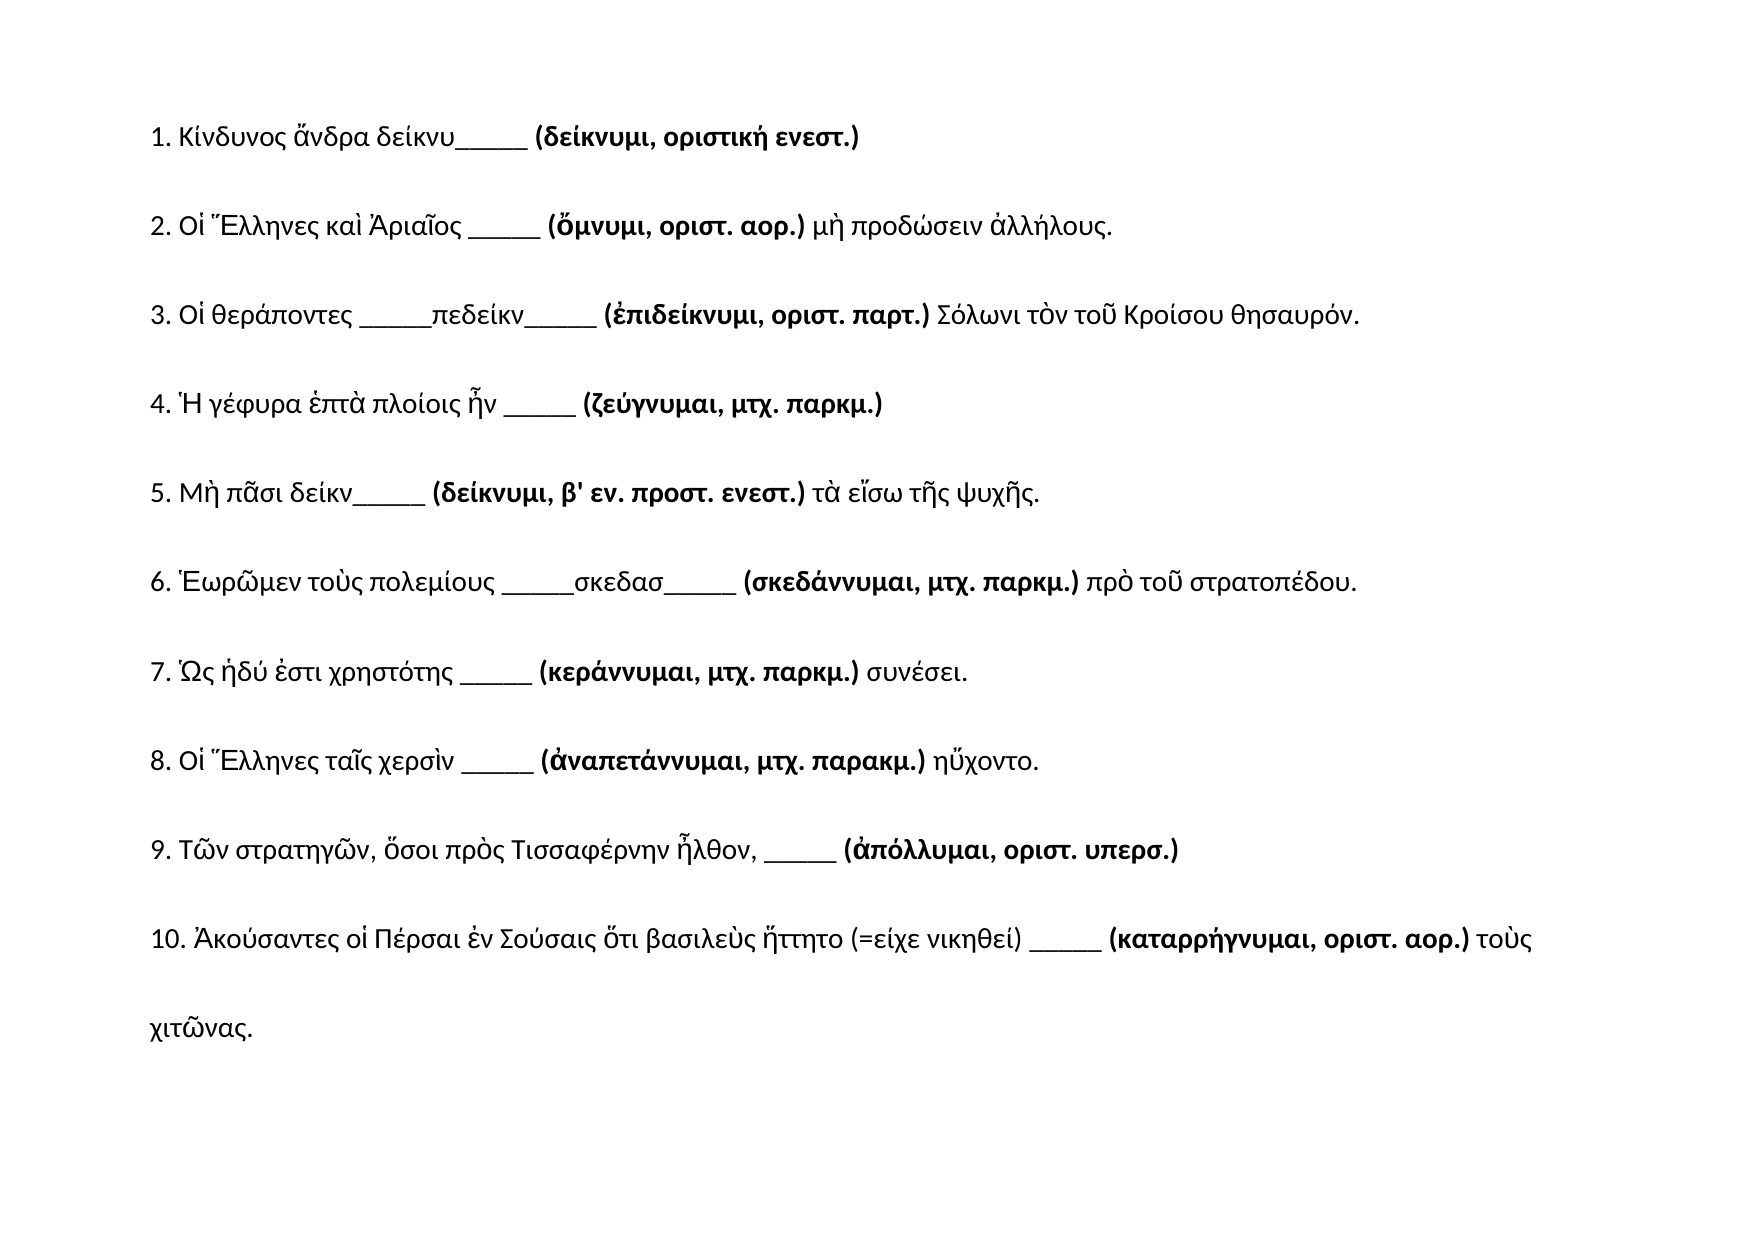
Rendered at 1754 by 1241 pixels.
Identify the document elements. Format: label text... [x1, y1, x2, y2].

text 1. Κίνδυνος ἄνδρα δείκνυ_____ (δείκνυμι, οριστική ενεστ.) 2. Οἱ Ἕλληνες καὶ Ἀριαῖος _____ (ὄμνυμι, οριστ. αορ.) μὴ προδώσειν ἀλλήλους. 3. Οἱ θεράποντες _____πεδείκν_____ (ἐπιδείκνυμι, οριστ. παρτ.) Σόλωνι τὸν τοῦ Κροίσου θησαυρόν. 4. Ἡ γέφυρα ἑπτὰ πλοίοις ἦν _____ (ζεύγνυμαι, μτχ. παρκμ.) 5. Μὴ πᾶσι δείκν_____ (δείκνυμι, β' εν. προστ. ενεστ.) τὰ εἴσω τῆς ψυχῆς. 6. Ἑωρῶμεν τοὺς πολεμίους _____σκεδασ_____ (σκεδάννυμαι, μτχ. παρκμ.) πρὸ τοῦ στρατοπέδου. 7. Ὡς ἡδύ ἐστι χρηστότης _____ (κεράννυμαι, μτχ. παρκμ.) συνέσει. 8. Οἱ Ἕλληνες ταῖς χερσὶν _____ (ἀναπετάννυμαι, μτχ. παρακμ.) ηὔχοντο. 9. Τῶν στρατηγῶν, ὅσοι πρὸς Τισσαφέρνην ἦλθον, _____ (ἀπόλλυμαι, οριστ. υπερσ.) 10. Ἀκούσαντες οἱ Πέρσαι ἐν Σούσαις ὅτι βασιλεὺς ἥττητο (=είχε νικηθεί) _____ (καταρρήγνυμαι, οριστ. αορ.) τοὺς χιτῶνας. [150, 118, 1604, 1044]
